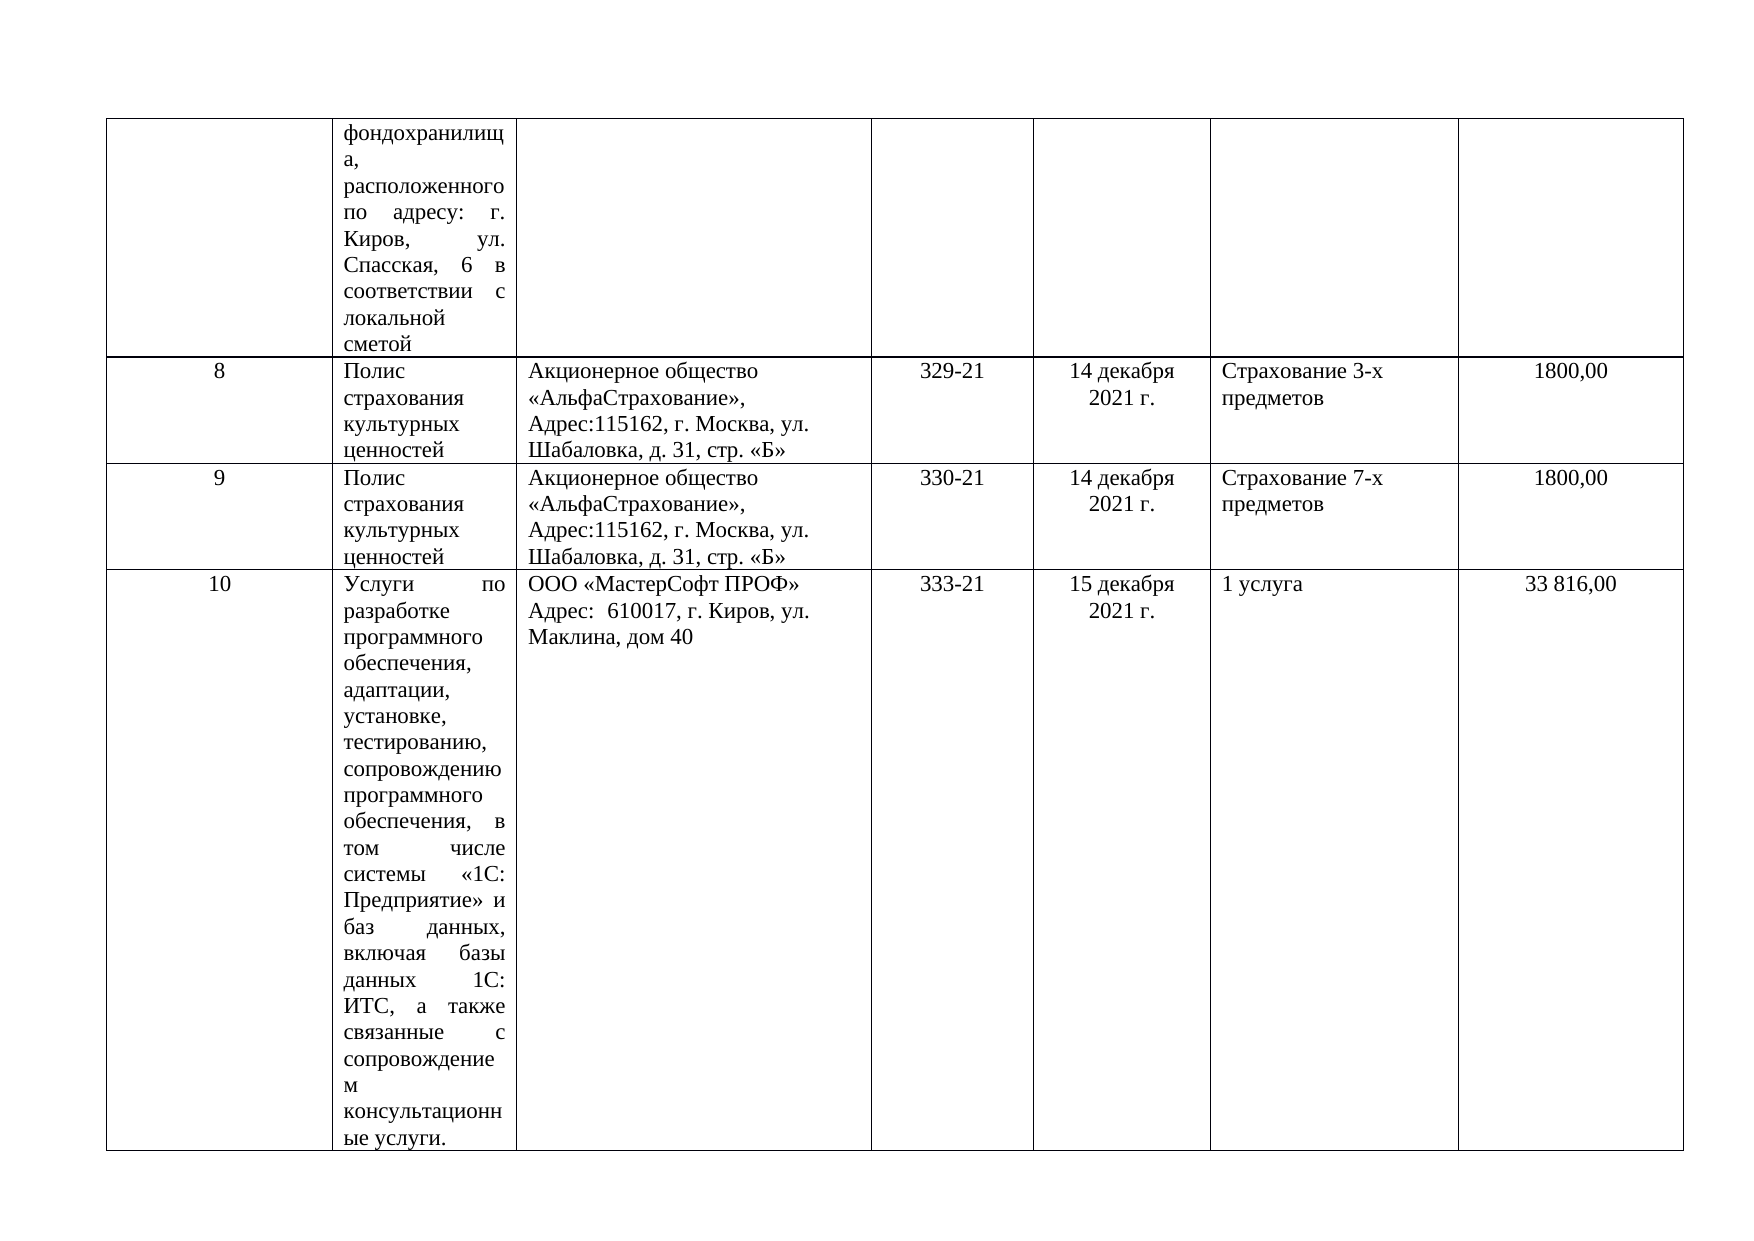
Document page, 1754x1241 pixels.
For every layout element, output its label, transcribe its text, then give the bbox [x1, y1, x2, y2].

table_cell [517, 119, 871, 356]
table_cell Страхование 3-х предметов [1211, 358, 1458, 463]
table_cell 15 декабря 2021 г. [1034, 570, 1210, 1150]
table_cell 14 декабря 2021 г. [1034, 464, 1210, 569]
table_cell [107, 119, 332, 356]
table_cell [1211, 119, 1458, 356]
table_cell [1459, 119, 1683, 356]
table_cell 1800,00 [1459, 464, 1683, 569]
table_cell [872, 119, 1033, 356]
table_cell Акционерное общество «АльфаСтрахование», Адрес:115162, г. Москва, ул. Шабаловка, д. 31, стр. «Б» [517, 358, 871, 463]
table_cell [1034, 119, 1210, 356]
table_cell фондохранилища, расположенного по адресу: г. Киров, ул. Спасская, 6 в соответствии с локальной сметой [333, 119, 516, 356]
table_cell Услуги по разработке программного обеспечения, адаптации, установке, тестированию, сопровождению программного обеспечения, в том числе системы «1С: Предприятие» и баз данных, включая базы данных 1С: ИТС, а также связанные с сопровождением консультационные услуги. [333, 570, 516, 1150]
table_cell 9 [107, 464, 332, 569]
table_cell Полис страхования культурных ценностей [333, 464, 516, 569]
table_cell 1 услуга [1211, 570, 1458, 1150]
table_cell 33 816,00 [1459, 570, 1683, 1150]
table_cell 329-21 [872, 358, 1033, 463]
table_cell 333-21 [872, 570, 1033, 1150]
table_cell Страхование 7-х предметов [1211, 464, 1458, 569]
table_cell ООО «МастерСофт ПРОФ» Адрес: 610017, г. Киров, ул. Маклина, дом 40 [517, 570, 871, 1150]
table_cell 330-21 [872, 464, 1033, 569]
table_cell Полис страхования культурных ценностей [333, 358, 516, 463]
table_cell Акционерное общество «АльфаСтрахование», Адрес:115162, г. Москва, ул. Шабаловка, д. 31, стр. «Б» [517, 464, 871, 569]
table_cell 10 [107, 570, 332, 1150]
table_cell 8 [107, 358, 332, 463]
table_cell 14 декабря 2021 г. [1034, 358, 1210, 463]
table_cell 1800,00 [1459, 358, 1683, 463]
